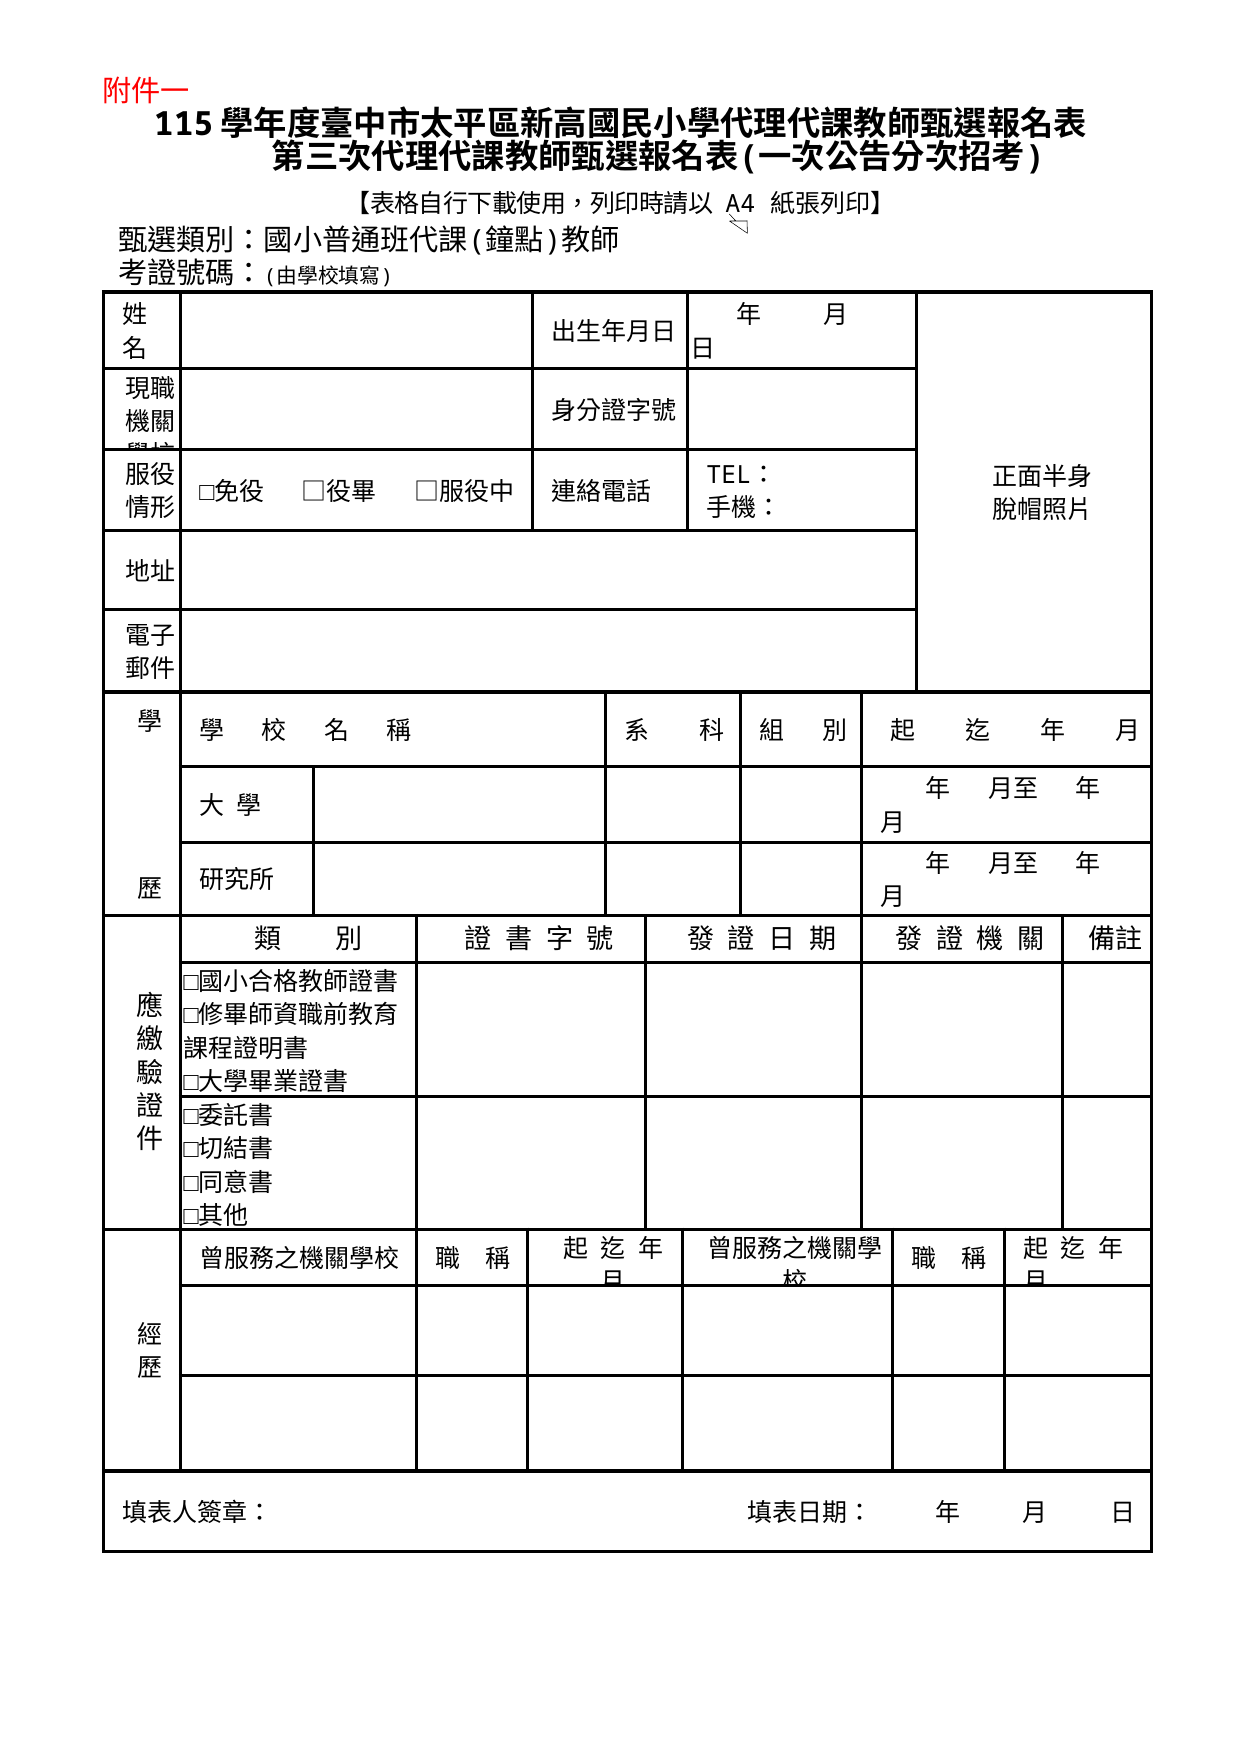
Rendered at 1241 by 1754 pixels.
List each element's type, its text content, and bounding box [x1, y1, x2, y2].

table_cell 年 月至 年 月 [863, 844, 1150, 914]
table_cell 起 迄 年 月 [529, 1231, 681, 1284]
table_cell [742, 844, 860, 914]
table_cell [182, 1287, 415, 1374]
table_cell [607, 844, 739, 914]
table_cell 地址 [105, 532, 179, 608]
table_cell 現職機關學校 [105, 370, 179, 448]
table_cell □國小合格教師證書 □修畢師資職前教育 課程證明書 □大學畢業證書 修畢 [182, 964, 415, 1094]
table_cell [647, 964, 860, 1094]
table_cell [607, 768, 739, 841]
table_cell [418, 1377, 526, 1469]
table_cell [182, 1377, 415, 1469]
table_cell 發 證 機 關 [863, 917, 1061, 961]
table_cell 備註 [1064, 917, 1150, 961]
table_cell [894, 1287, 1003, 1374]
table_cell [1064, 964, 1150, 1094]
table_cell [684, 1287, 891, 1374]
table_cell [863, 964, 1061, 1094]
table_cell [315, 844, 604, 914]
table_cell 應 繳 驗 證 件 [105, 917, 179, 1227]
table_header 姓 名 [105, 294, 179, 367]
table_cell 服役 情形 [105, 451, 179, 529]
table_cell 起 迄 年 月 [863, 694, 1150, 765]
table_cell 研究所 [182, 844, 312, 914]
table_cell [418, 1287, 526, 1374]
table_cell □免役 □役畢 □服役中 [182, 451, 531, 529]
table_cell 曾服務之機關學校 [182, 1231, 415, 1284]
text 【表格自行下載使用，列印時請以 A4 紙張列印】 [102, 186, 1138, 219]
table_cell [1064, 1098, 1150, 1227]
table_cell [689, 370, 915, 448]
table_cell TEL： 手機： [689, 451, 915, 529]
text 甄選類別：國小普通班代課(鐘點)教師 考證號碼：(由學校填寫) [118, 224, 1198, 290]
table_cell [647, 1098, 860, 1227]
table_cell 學 歷 [105, 694, 179, 914]
table_cell [1006, 1377, 1150, 1469]
table_cell 證 書 字 號 [418, 917, 644, 961]
table_cell 職 稱 [894, 1231, 1003, 1284]
table_cell [894, 1377, 1003, 1469]
table_cell 連絡電話 [534, 451, 686, 529]
table_cell 起 迄 年 月 [1006, 1231, 1150, 1284]
table_cell 大 學 [182, 768, 312, 841]
table_cell 組 別 [742, 694, 860, 765]
table_cell [529, 1377, 681, 1469]
table_cell [742, 768, 860, 841]
table_cell 類 別 [182, 917, 415, 961]
table_cell [315, 768, 604, 841]
table_cell [182, 532, 915, 608]
table_cell 學 校 名 稱 [182, 694, 604, 765]
table_cell 填表人簽章： 填表日期： 年 月 日 [105, 1473, 1150, 1550]
table_cell [529, 1287, 681, 1374]
table_cell [182, 370, 531, 448]
table_cell 身分證字號 [534, 370, 686, 448]
table_cell [1006, 1287, 1150, 1374]
table_cell 系 科 [607, 694, 739, 765]
text 115學年度臺中市太平區新高國民小學代理代課教師甄選報名表 [102, 108, 1138, 142]
text 第三次代理代課教師甄選報名表(一次公告分次招考) [118, 142, 1198, 175]
table_header [182, 294, 531, 367]
text 附件一 [102, 75, 1138, 108]
table_cell [418, 964, 644, 1094]
table_cell 經 歷 [105, 1231, 179, 1469]
table_cell 年 月至 年 月 [863, 768, 1150, 841]
table_cell [182, 611, 915, 690]
table_cell [863, 1098, 1061, 1227]
table_cell 發 證 日 期 [647, 917, 860, 961]
table_cell [418, 1098, 644, 1227]
table_cell 曾服務之機關學校 [684, 1231, 891, 1284]
table_header 年 月 日 [689, 294, 915, 367]
table_cell 職 稱 [418, 1231, 526, 1284]
table_cell □委託書 □切結書 □同意書 □其他 [182, 1098, 415, 1227]
table_cell [684, 1377, 891, 1469]
table_header 出生年月日 [534, 294, 686, 367]
table_header 正面半身 脫帽照片 [918, 294, 1150, 690]
table_cell 電子 郵件 [105, 611, 179, 690]
